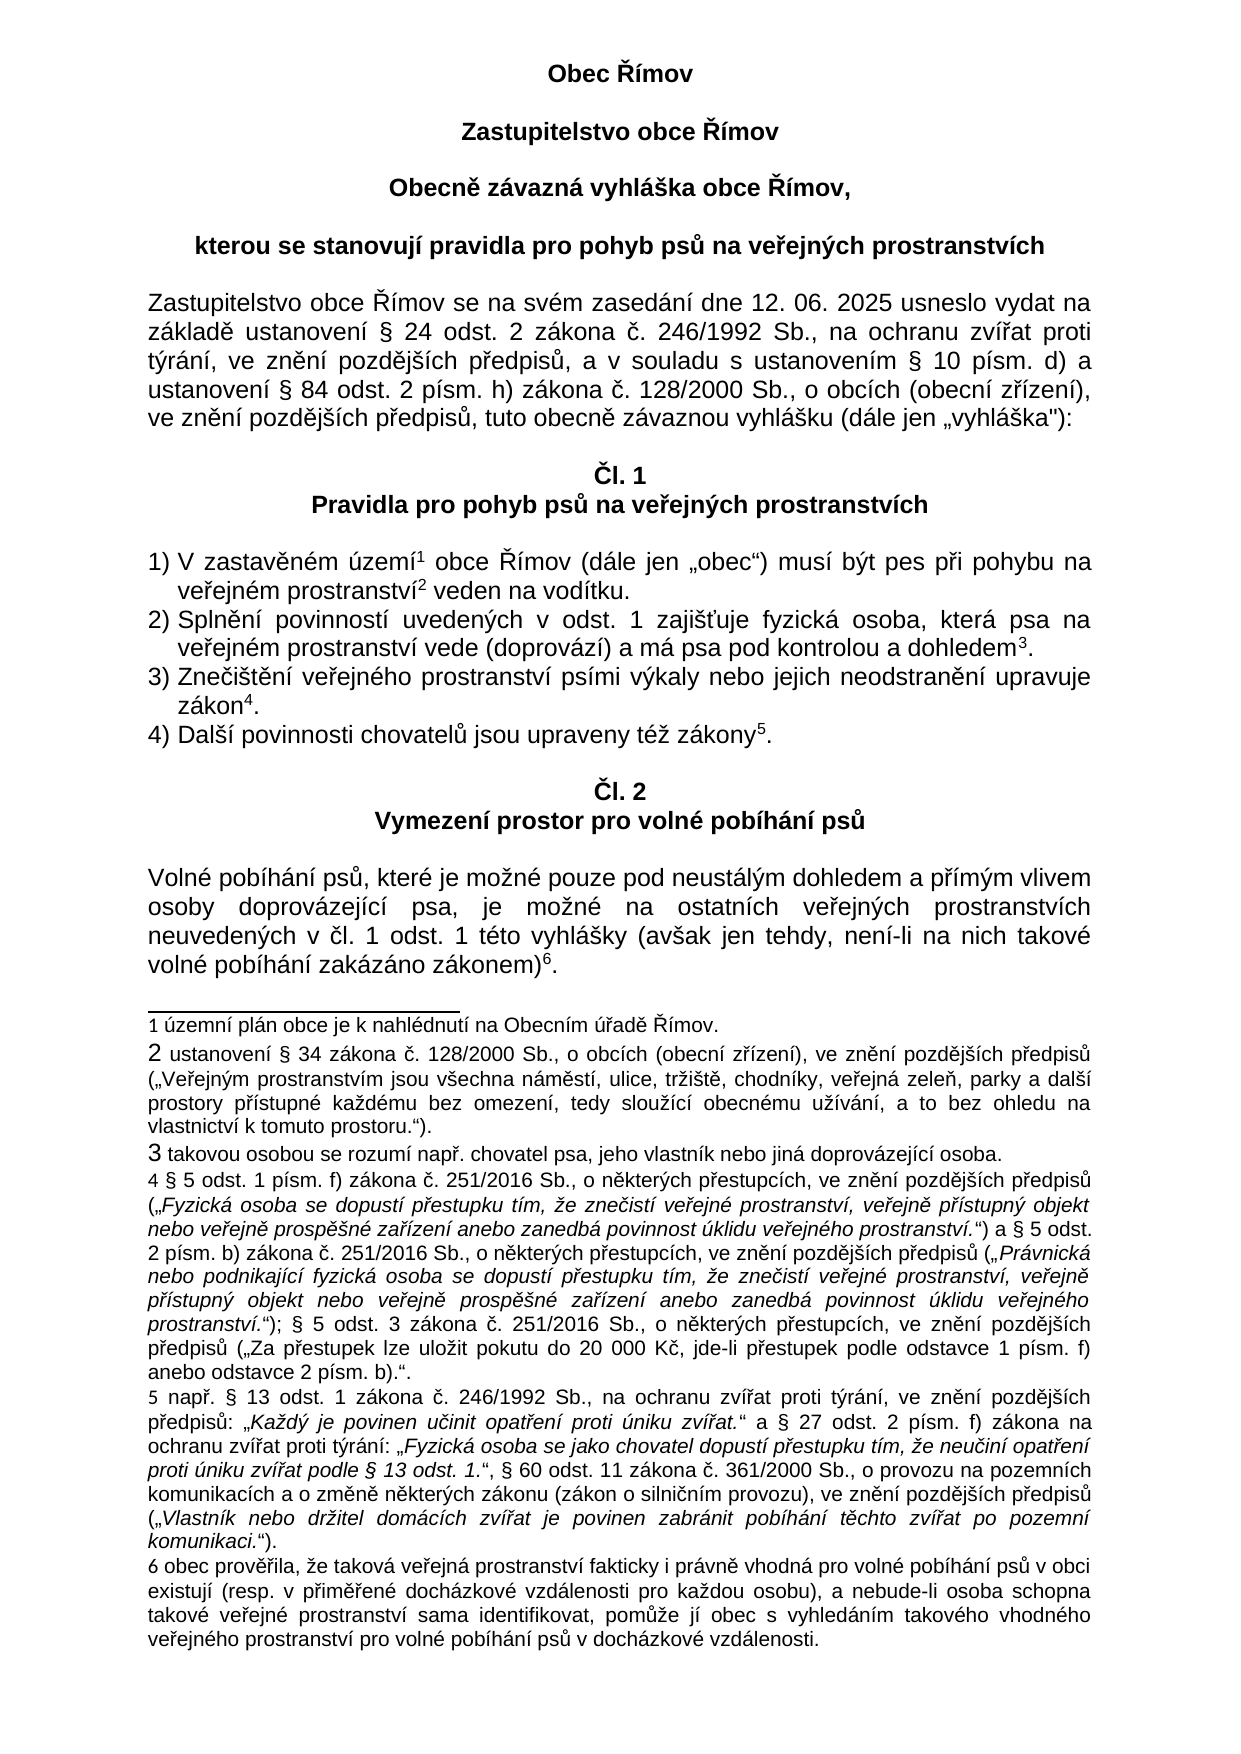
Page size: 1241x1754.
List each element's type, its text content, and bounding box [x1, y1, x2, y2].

list ustanovení § 34 zákona č. 128/2000 Sb., o obcích (obecní zřízení), ve znění pozdějších předpisů („Veřejným prostranstvím jsou všechna náměstí, ulice, tržiště, chodníky, veřejná zeleň, parky a další prostory přístupné každému bez omezení, tedy sloužící obecnému užívání, a to bez ohledu na vlastnictví k tomuto prostoru.“). [148, 1038, 1093, 1138]
list takovou osobou se rozumí např. chovatel psa, jeho vlastník nebo jiná doprovázející osoba. [148, 1138, 1093, 1167]
text Obec Římov [148, 59, 1093, 88]
list Znečištění veřejného prostranství psími výkaly nebo jejich neodstranění upravuje zákon. [148, 662, 1093, 719]
text obec prověřila, že taková veřejná prostranství fakticky i právně vhodná pro volné pobíhání psů v obci existují (resp. v přiměřené docházkové vzdálenosti pro každou osobu), a nebude-li osoba schopna takové veřejné prostranství sama identifikovat, pomůže jí obec s vyhledáním takového vhodného veřejného prostranství pro volné pobíhání psů v docházkové vzdálenosti. [148, 1553, 1093, 1651]
text Pravidla pro pohyb psů na veřejných prostranstvích [148, 489, 1093, 518]
list územní plán obce je k nahlédnutí na Obecním úřadě Římov. [148, 1012, 1093, 1038]
list Další povinnosti chovatelů jsou upraveny též zákony. [148, 719, 1093, 748]
text Čl. 1 [148, 461, 1093, 489]
text Vymezení prostor pro volné pobíhání psů [148, 806, 1093, 834]
list V zastavěném území obce Římov (dále jen „obec“) musí být pes při pohybu na veřejném prostranství veden na vodítku. [148, 547, 1093, 604]
text Obecně závazná vyhláška obce Římov, [148, 173, 1093, 231]
text Volné pobíhání psů, které je možné pouze pod neustálým dohledem a přímým vlivem osoby doprovázející psa, je možné na ostatních veřejných prostranstvích neuvedených v čl. 1 odst. 1 této vyhlášky (avšak jen tehdy, není-li na nich takové volné pobíhání zakázáno zákonem). [148, 863, 1093, 978]
text Zastupitelstvo obce Římov se na svém zasedání dne 12. 06. 2025 usneslo vydat na základě ustanovení § 24 odst. 2 zákona č. 246/1992 Sb., na ochranu zvířat proti týrání, ve znění pozdějších předpisů, a v souladu s ustanovením § 10 písm. d) a ustanovení § 84 odst. 2 písm. h) zákona č. 128/2000 Sb., o obcích (obecní zřízení), ve znění pozdějších předpisů, tuto obecně závaznou vyhlášku (dále jen „vyhláška"): [148, 288, 1093, 432]
list Splnění povinností uvedených v odst. 1 zajišťuje fyzická osoba, která psa na veřejném prostranství vede (doprovází) a má psa pod kontrolou a dohledem. [148, 604, 1093, 662]
text kterou se stanovují pravidla pro pohyb psů na veřejných prostranstvích [148, 231, 1093, 259]
text Zastupitelstvo obce Římov [148, 88, 1093, 145]
list § 5 odst. 1 písm. f) zákona č. 251/2016 Sb., o některých přestupcích, ve znění pozdějších předpisů („Fyzická osoba se dopustí přestupku tím, že znečistí veřejné prostranství, veřejně přístupný objekt nebo veřejně prospěšné zařízení anebo zanedbá povinnost úklidu veřejného prostranství.“) a § 5 odst. 2 písm. b) zákona č. 251/2016 Sb., o některých přestupcích, ve znění pozdějších předpisů („Právnická nebo podnikající fyzická osoba se dopustí přestupku tím, že znečistí veřejné prostranství, veřejně přístupný objekt nebo veřejně prospěšné zařízení anebo zanedbá povinnost úklidu veřejného prostranství.“); § 5 odst. 3 zákona č. 251/2016 Sb., o některých přestupcích, ve znění pozdějších předpisů („Za přestupek lze uložit pokutu do 20 000 Kč, jde-li přestupek podle odstavce 1 písm. f) anebo odstavce 2 písm. b).“. [148, 1167, 1093, 1384]
text Čl. 2 [148, 777, 1093, 806]
list např. § 13 odst. 1 zákona č. 246/1992 Sb., na ochranu zvířat proti týrání, ve znění pozdějších předpisů: „Každý je povinen učinit opatření proti úniku zvířat.“ a § 27 odst. 2 písm. f) zákona na ochranu zvířat proti týrání: „Fyzická osoba se jako chovatel dopustí přestupku tím, že neučiní opatření proti úniku zvířat podle § 13 odst. 1.“, § 60 odst. 11 zákona č. 361/2000 Sb., o provozu na pozemních komunikacích a o změně některých zákonu (zákon o silničním provozu), ve znění pozdějších předpisů („Vlastník nebo držitel domácích zvířat je povinen zabránit pobíhání těchto zvířat po pozemní komunikaci.“). [148, 1384, 1093, 1553]
